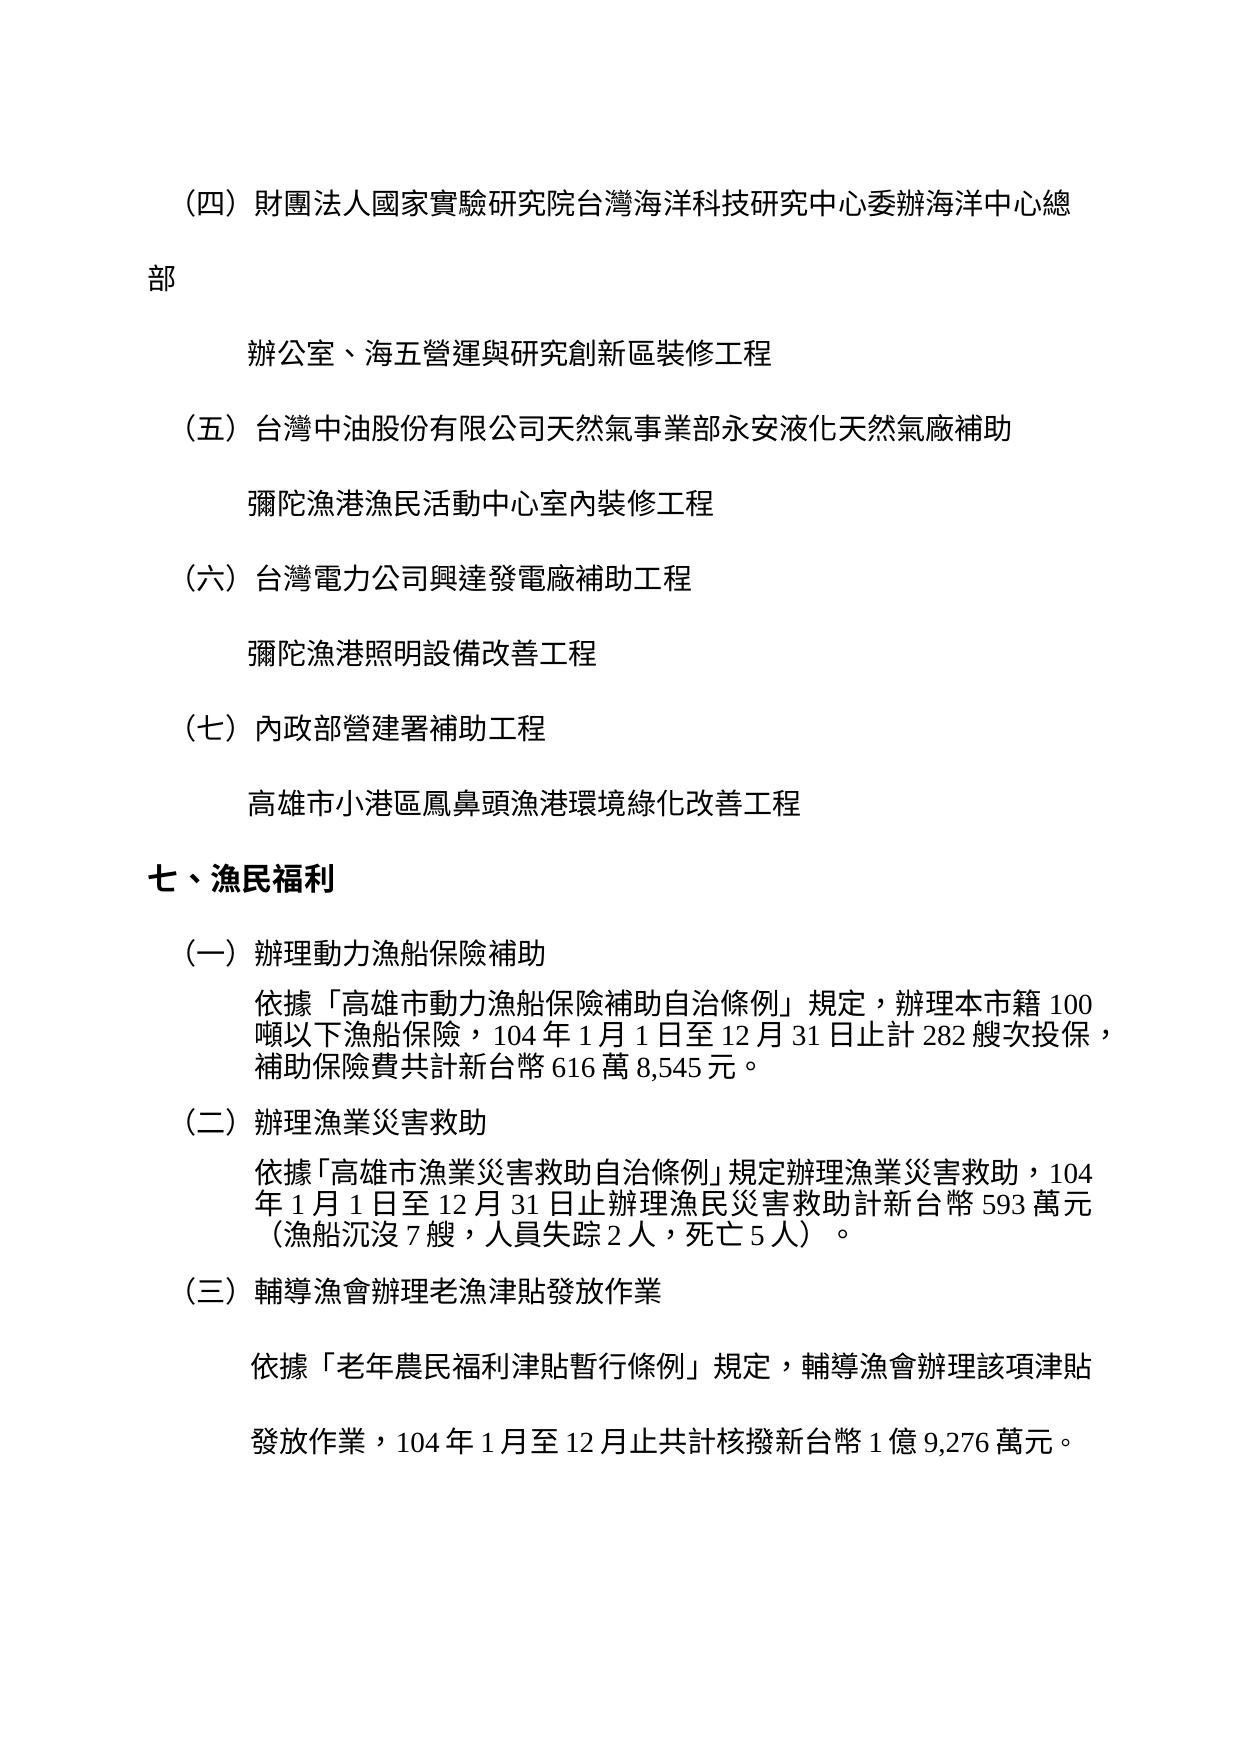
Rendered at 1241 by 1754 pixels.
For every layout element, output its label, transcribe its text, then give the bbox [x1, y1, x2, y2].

subtitle （七）內政部營建署補助工程 [148, 689, 1092, 764]
subtitle （五）台灣中油股份有限公司天然氣事業部永安液化天然氣廠補助 [148, 389, 1092, 464]
subtitle 七、漁民福利 [148, 839, 1092, 914]
subtitle （一）辦理動力漁船保險補助 [148, 914, 1092, 989]
text 高雄市小港區鳳鼻頭漁港環境綠化改善工程 [248, 764, 1092, 839]
text 依據「高雄市動力漁船保險補助自治條例」規定，辦理本市籍100噸以下漁船保險，104年1月1日至12月31日止計282艘次投保，補助保險費共計新台幣616萬8,545元。 [254, 989, 1092, 1083]
subtitle （四）財團法人國家實驗研究院台灣海洋科技研究中心委辦海洋中心總部 [148, 164, 1092, 314]
text 辦公室、海五營運與研究創新區裝修工程 [248, 314, 1092, 389]
subtitle 依據「老年農民福利津貼暫行條例」規定，輔導漁會辦理該項津貼發放作業，104年1月至12月止共計核撥新台幣1億9,276萬元。 [250, 1327, 1092, 1477]
subtitle （二）辦理漁業災害救助 [148, 1083, 1092, 1158]
text 彌陀漁港漁民活動中心室內裝修工程 [248, 464, 1092, 539]
subtitle （三）輔導漁會辦理老漁津貼發放作業 [148, 1252, 1092, 1327]
subtitle （六）台灣電力公司興達發電廠補助工程 [148, 539, 1092, 614]
text 依據「高雄市漁業災害救助自治條例」規定辦理漁業災害救助，104年1月1日至12月31日止辦理漁民災害救助計新台幣593萬元（漁船沉沒7艘，人員失踪2人，死亡5人）。 [254, 1158, 1092, 1252]
text 彌陀漁港照明設備改善工程 [248, 614, 1092, 689]
